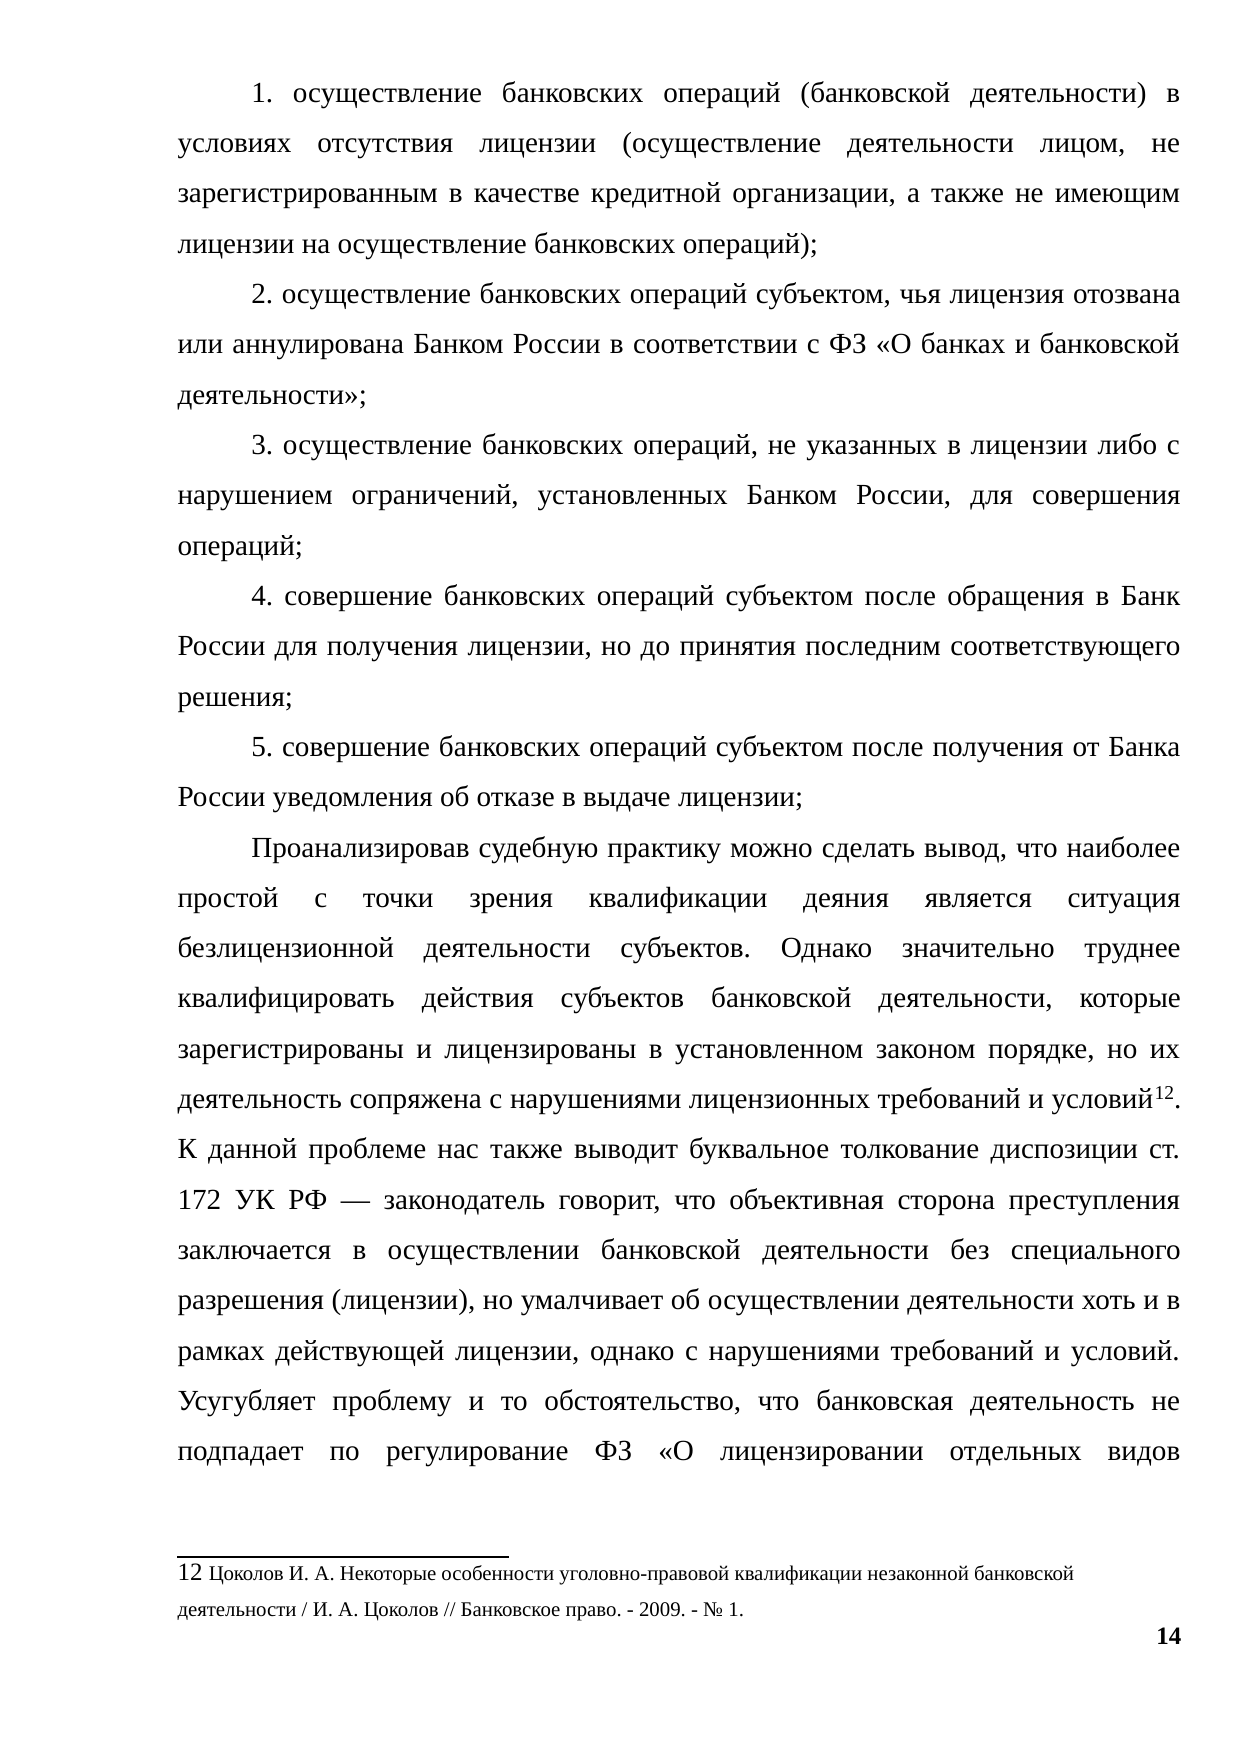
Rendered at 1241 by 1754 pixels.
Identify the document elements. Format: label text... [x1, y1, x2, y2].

text Проанализировав судебную практику можно сделать вывод, что наиболее простой с точки зрения квалификации деяния является ситуация безлицензионной деятельности субъектов. Однако значительно труднее квалифицировать действия субъектов банковской деятельности, которые зарегистрированы и лицензированы в установленном законом порядке, но их деятельность сопряжена с нарушениями лицензионных требований и условий. К данной проблеме нас также выводит буквальное толкование диспозиции ст. 172 УК РФ — законодатель говорит, что объективная сторона преступления заключается в осуществлении банковской деятельности без специального разрешения (лицензии), но умалчивает об осуществлении деятельности хоть и в рамках действующей лицензии, однако с нарушениями требований и условий. Усугубляет проблему и то обстоятельство, что банковская деятельность не подпадает по регулирование ФЗ «О лицензировании отдельных видов [177, 830, 1181, 1467]
text 4. совершение банковских операций субъектом после обращения в Банк России для получения лицензии, но до принятия последним соответствующего решения; [177, 578, 1181, 712]
text 5. совершение банковских операций субъектом после получения от Банка России уведомления об отказе в выдаче лицензии; [177, 729, 1181, 813]
text 2. осуществление банковских операций субъектом, чья лицензия отозвана или аннулирована Банком России в соответствии с ФЗ «О банках и банковской деятельности»; [177, 276, 1181, 410]
text 1. осуществление банковских операций (банковской деятельности) в условиях отсутствия лицензии (осуществление деятельности лицом, не зарегистрированным в качестве кредитной организации, а также не имеющим лицензии на осуществление банковских операций); [177, 75, 1181, 259]
text Цоколов И. А. Некоторые особенности уголовно-правовой квалификации незаконной банковской деятельности / И. А. Цоколов // Банковское право. - 2009. - № 1. [177, 1557, 1181, 1621]
text 3. осуществление банковских операций, не указанных в лицензии либо с нарушением ограничений, установленных Банком России, для совершения операций; [177, 427, 1181, 561]
